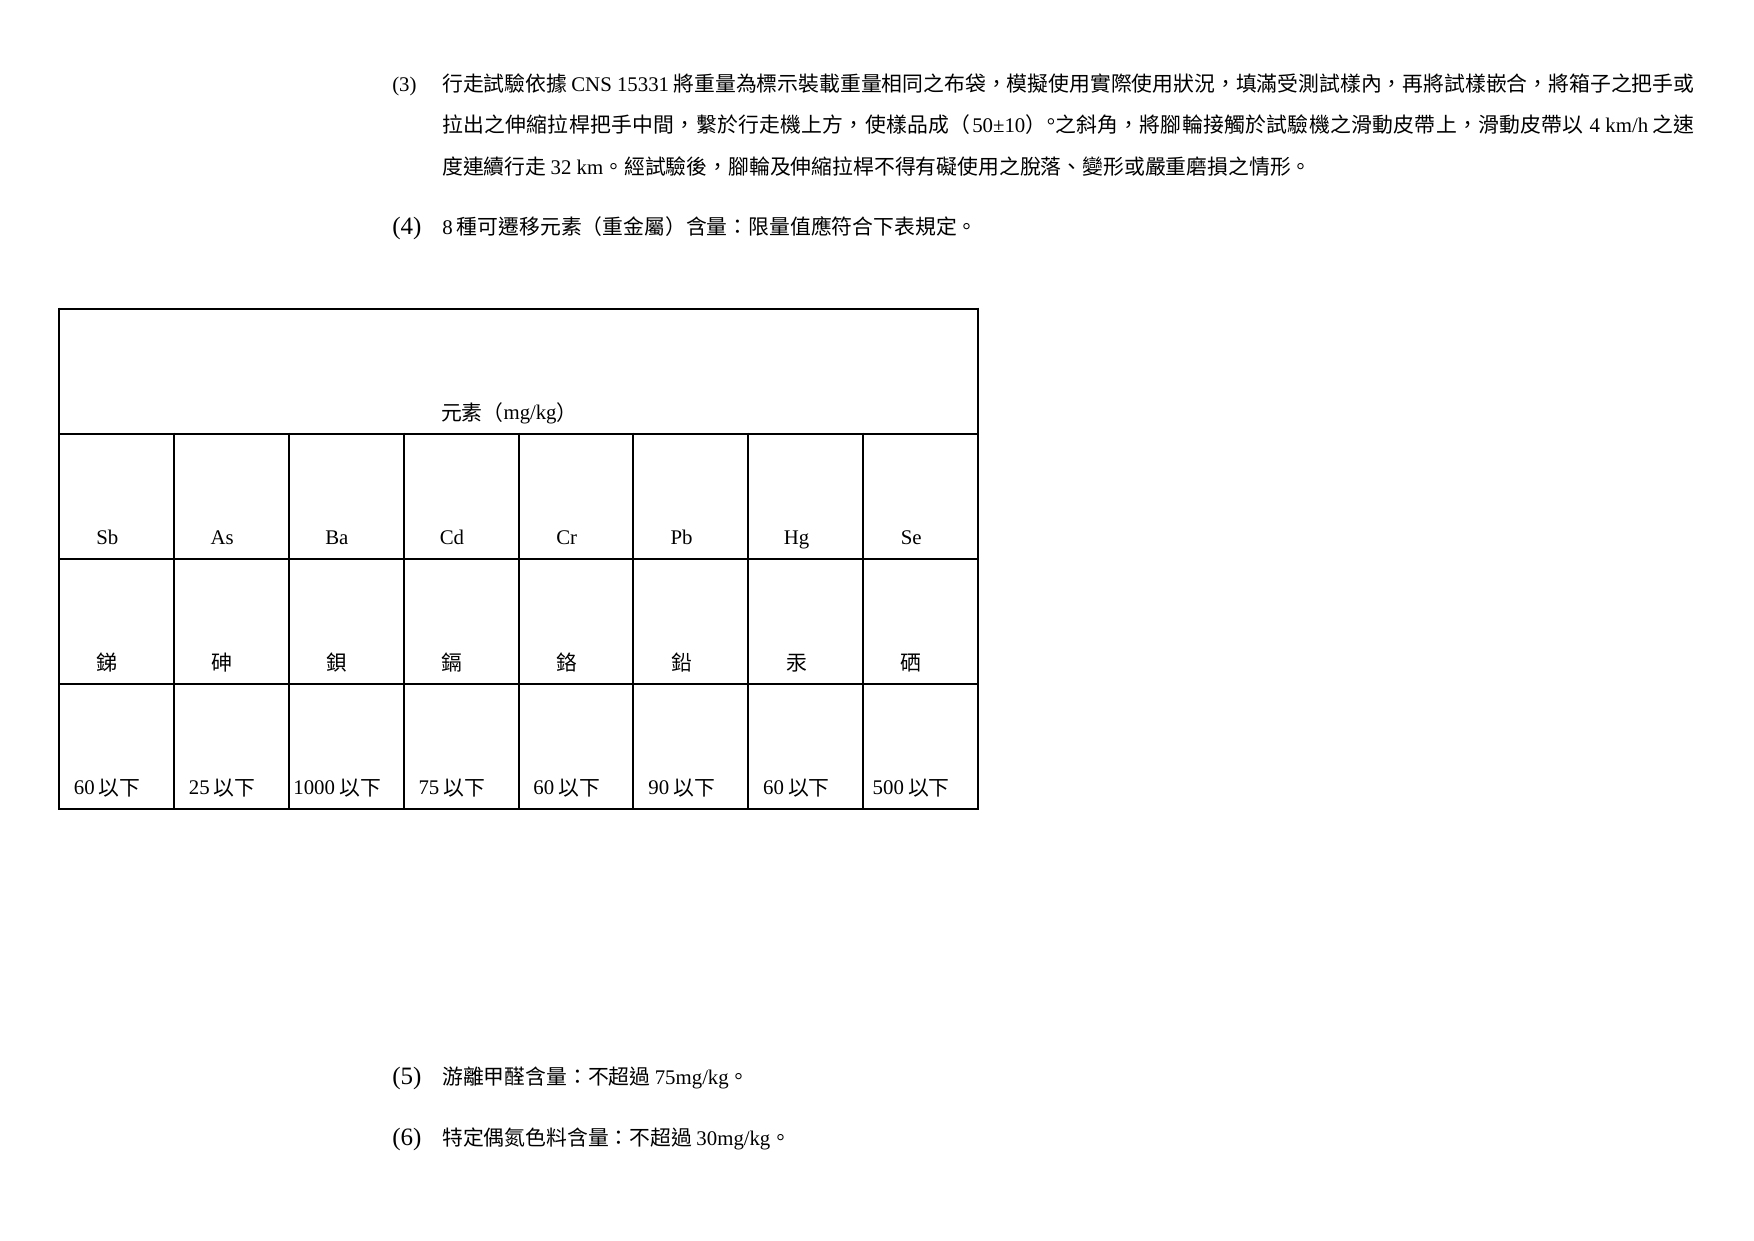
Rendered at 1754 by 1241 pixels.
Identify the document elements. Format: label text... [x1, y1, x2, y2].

table_cell Hg [749, 435, 862, 558]
table_cell Se [864, 435, 977, 558]
list 特定偶氮色料含量：不超過30mg/kg。 [392, 1112, 1695, 1153]
table_cell 硒 [864, 560, 977, 683]
table_cell 60以下 [749, 685, 862, 808]
table_cell 75以下 [405, 685, 518, 808]
table_cell 鎘 [405, 560, 518, 683]
table_cell Cr [520, 435, 632, 558]
table_cell 銻 [60, 560, 173, 683]
table_cell 汞 [749, 560, 862, 683]
table_cell 鉛 [634, 560, 747, 683]
list 行走試驗依據CNS 15331將重量為標示裝載重量相同之布袋，模擬使用實際使用狀況，填滿受測試樣內，再將試樣嵌合，將箱子之把手或拉出之伸縮拉桿把手中間，繫於行走機上方，使樣品成（50±10）°之斜角，將腳輪接觸於試驗機之滑動皮帶上，滑動皮帶以4 km/h之速度連續行走32 km。經試驗後，腳輪及伸縮拉桿不得有礙使用之脫落、變形或嚴重磨損之情形。 [392, 58, 1695, 183]
table_cell 60以下 [520, 685, 632, 808]
list 游離甲醛含量：不超過75mg/kg。 [392, 1051, 1695, 1093]
table_header 元素（mg/kg） [60, 310, 977, 433]
table_cell 鋇 [290, 560, 403, 683]
table_cell 500以下 [864, 685, 977, 808]
table_cell Sb [60, 435, 173, 558]
table_cell Pb [634, 435, 747, 558]
table_cell As [175, 435, 288, 558]
table_cell 60以下 [60, 685, 173, 808]
table_cell Ba [290, 435, 403, 558]
table_cell 砷 [175, 560, 288, 683]
table_cell Cd [405, 435, 518, 558]
table_cell 25以下 [175, 685, 288, 808]
table_cell 1000以下 [290, 685, 403, 808]
list 8種可遷移元素（重金屬）含量：限量值應符合下表規定。 [392, 201, 1695, 243]
table_cell 鉻 [520, 560, 632, 683]
table_cell 90以下 [634, 685, 747, 808]
